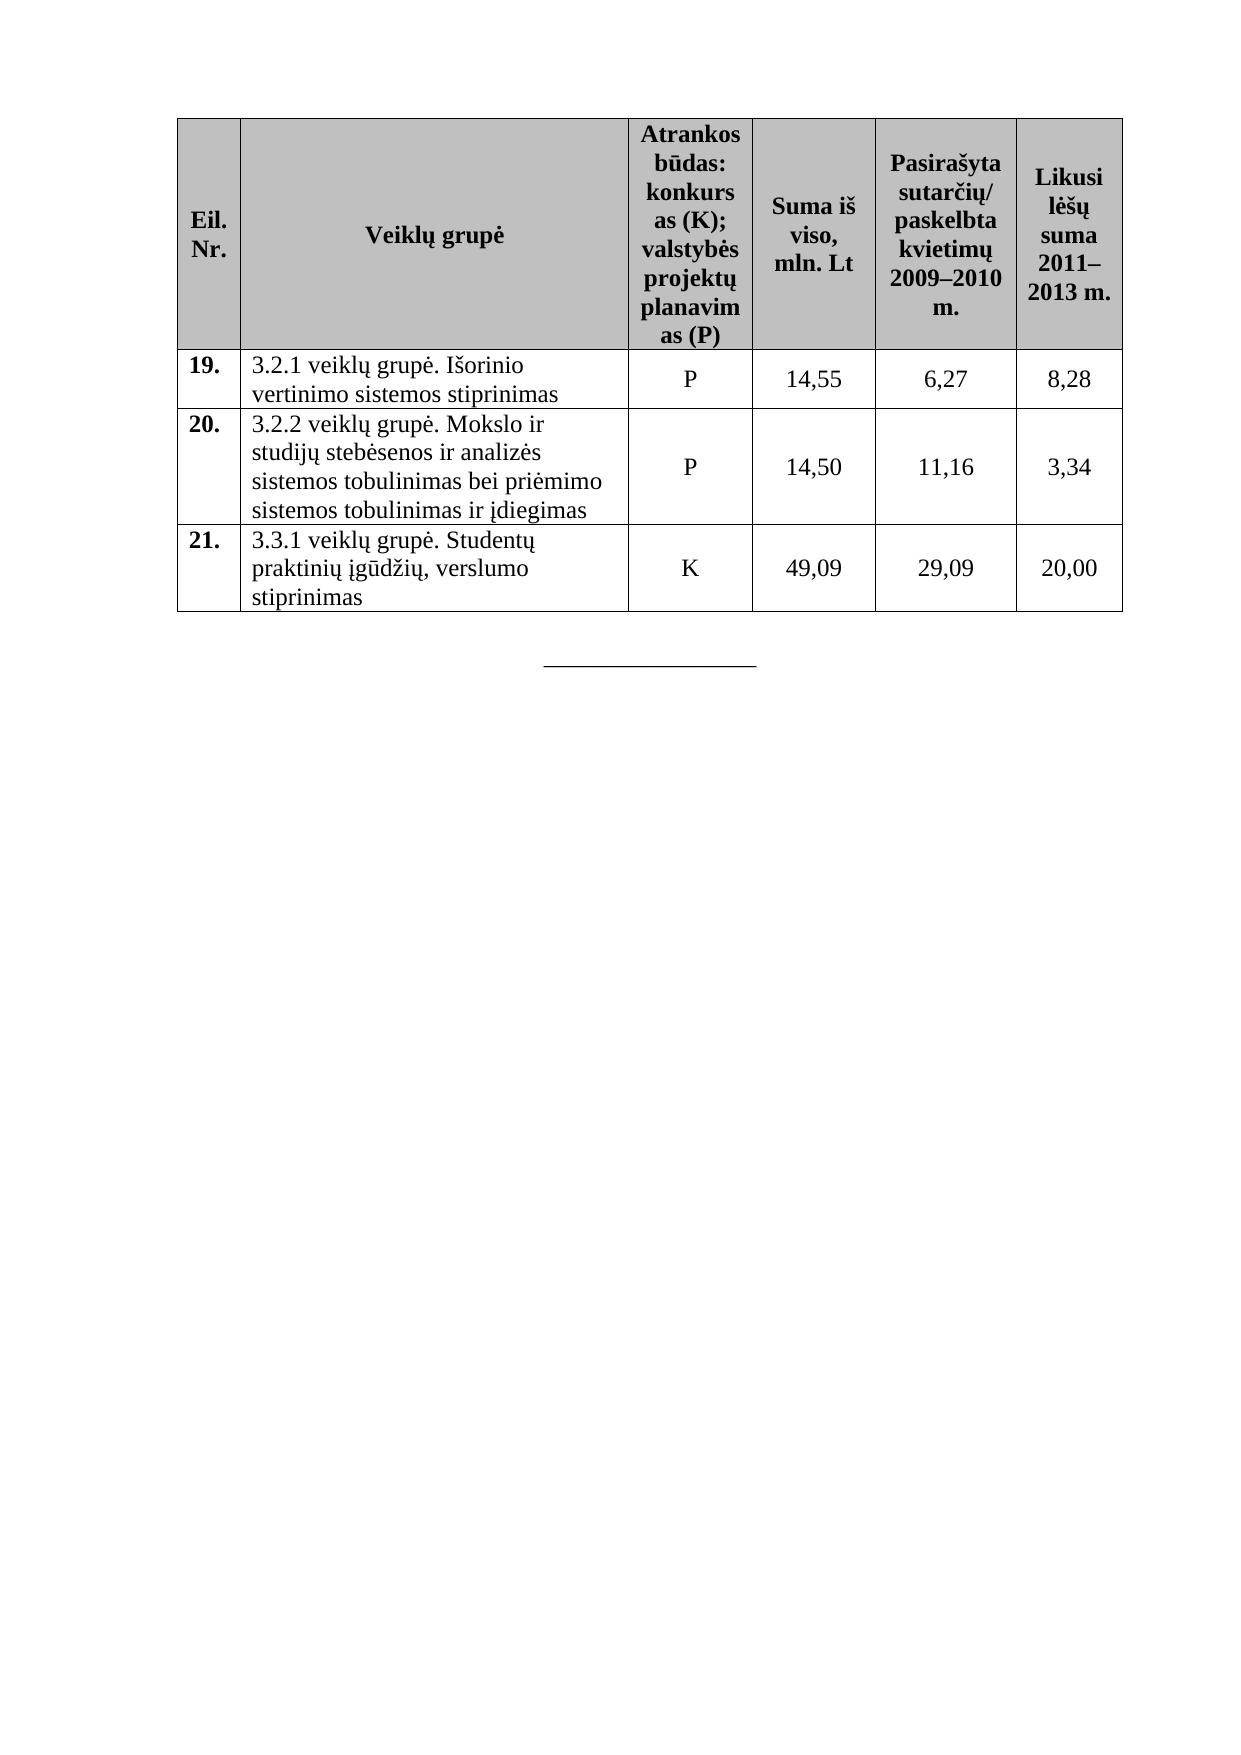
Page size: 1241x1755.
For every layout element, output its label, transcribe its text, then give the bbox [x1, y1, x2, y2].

table_header Pasirašyta sutarčių/ paskelbta kvietimų 2009–2010 m. [876, 119, 1016, 349]
text _________________ [177, 641, 1122, 669]
table_cell P [629, 409, 752, 524]
table_cell 3.2.2 veiklų grupė. Mokslo ir studijų stebėsenos ir analizės sistemos tobulinimas bei priėmimo sistemos tobulinimas ir įdiegimas [241, 409, 628, 524]
table_cell K [629, 525, 752, 611]
table_cell 14,55 [753, 350, 875, 408]
table_cell 49,09 [753, 525, 875, 611]
table_cell 20,00 [1017, 525, 1122, 611]
table_cell 3.2.1 veiklų grupė. Išorinio vertinimo sistemos stiprinimas [241, 350, 628, 408]
table_header Suma iš viso, mln. Lt [753, 119, 875, 349]
table_cell 21. [178, 525, 240, 611]
table_cell 6,27 [876, 350, 1016, 408]
table_header Atrankos būdas: konkursas (K); valstybės projektų planavimas (P) [629, 119, 752, 349]
table_header Eil. Nr. [178, 119, 240, 349]
table_cell 3.3.1 veiklų grupė. Studentų praktinių įgūdžių, verslumo stiprinimas [241, 525, 628, 611]
table_cell 11,16 [876, 409, 1016, 524]
table_cell 8,28 [1017, 350, 1122, 408]
table_cell 20. [178, 409, 240, 524]
table_cell 14,50 [753, 409, 875, 524]
table_cell P [629, 350, 752, 408]
table_cell 19. [178, 350, 240, 408]
table_header Veiklų grupė [241, 119, 628, 349]
table_cell 3,34 [1017, 409, 1122, 524]
table_cell 29,09 [876, 525, 1016, 611]
table_header Likusi lėšų suma 2011–2013 m. [1017, 119, 1122, 349]
